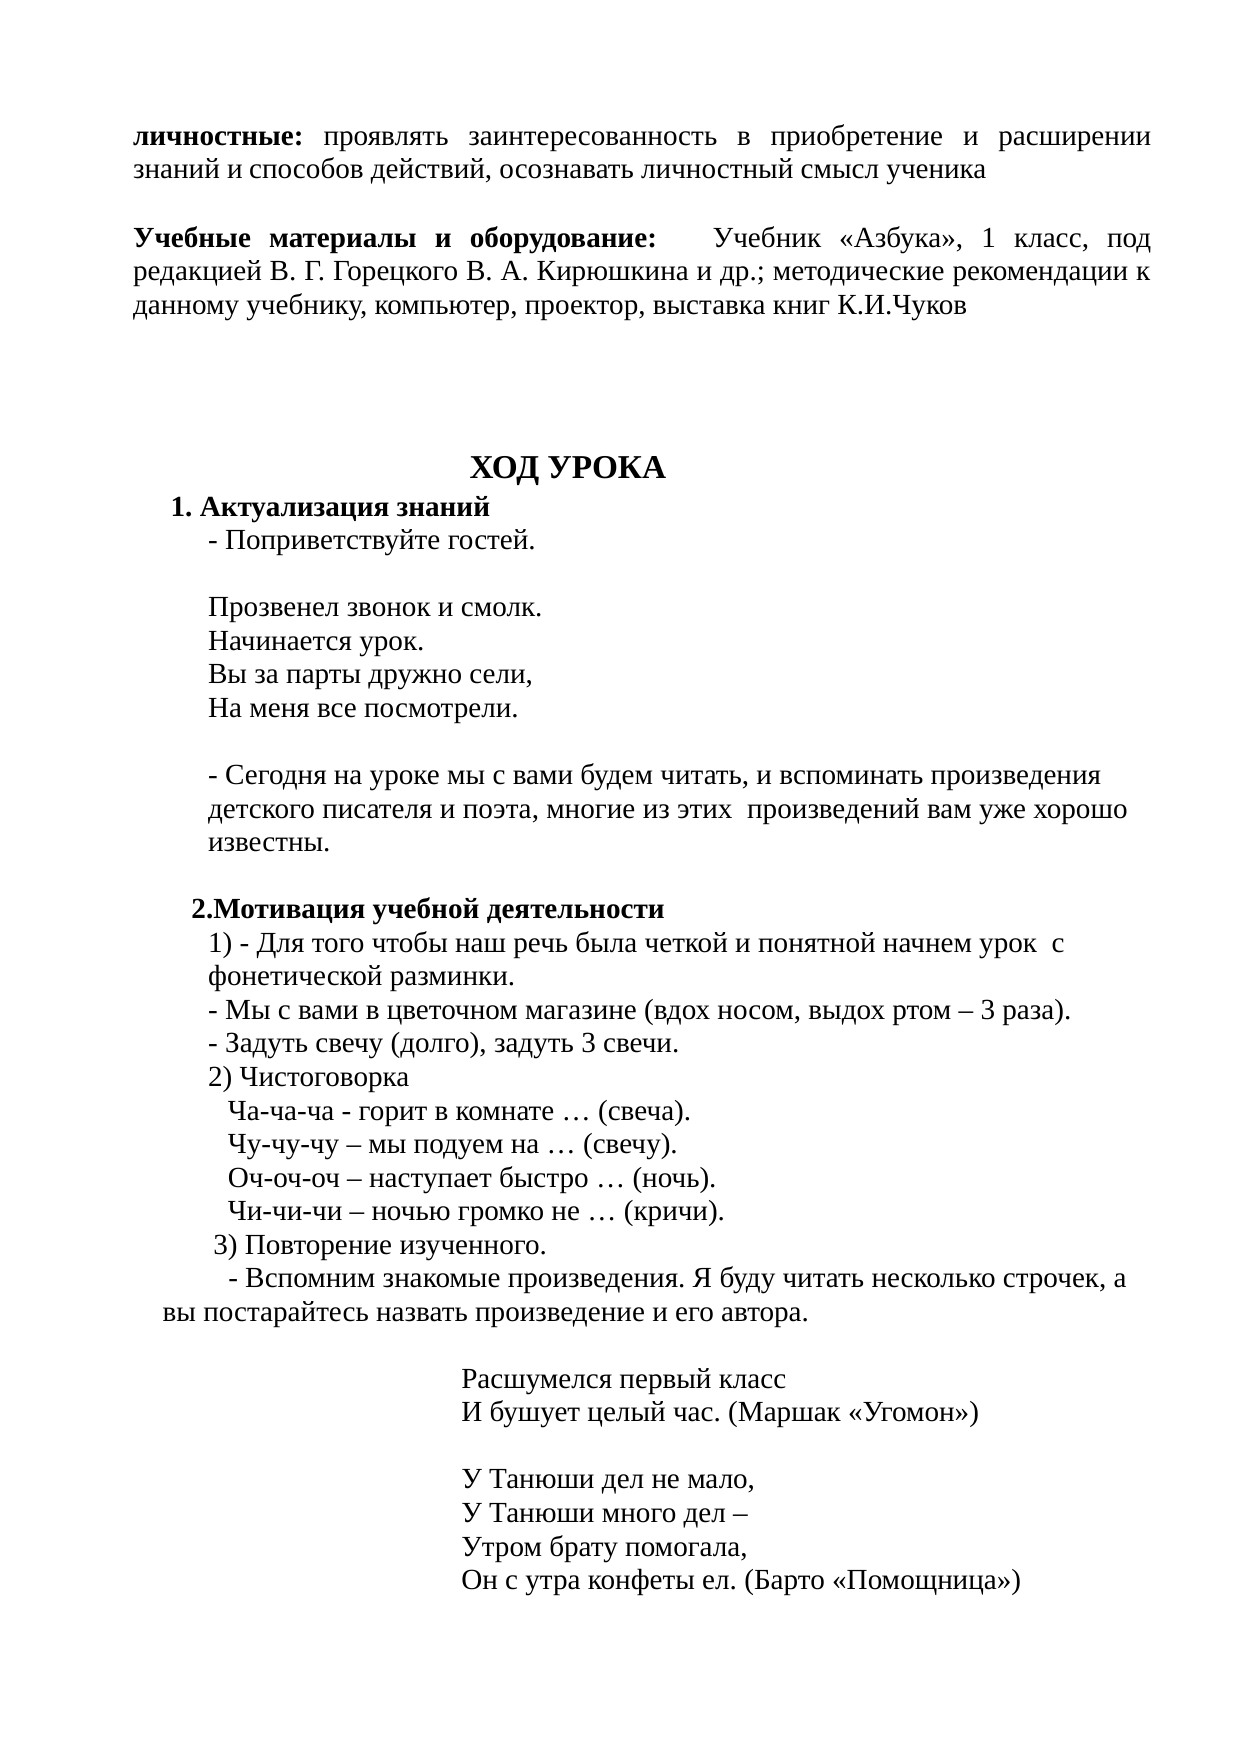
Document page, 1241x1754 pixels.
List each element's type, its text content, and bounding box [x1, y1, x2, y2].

list - Задуть свечу (долго), задуть 3 свечи. [208, 1026, 1152, 1059]
list 3) Повторение изученного. [133, 1227, 1152, 1260]
list - Мы с вами в цветочном магазине (вдох носом, выдох ртом – 3 раза). [208, 992, 1152, 1026]
text ХОД УРОКА [133, 448, 1152, 486]
list 2) Чистоговорка [208, 1059, 1152, 1093]
text Учебные материалы и оборудование: Учебник «Азбука», 1 класс, под редакцией В. Г. Горецкого В. А. Кирюшкина и др.; методические рекомендации к данному учебнику, компьютер, проектор, выставка книг К.И.Чуков [133, 220, 1152, 320]
list Прозвенел звонок и смолк. Начинается урок. Вы за парты дружно сели, На меня все посмотрели. [208, 556, 1152, 724]
list Расшумелся первый класс [133, 1361, 1152, 1394]
list У Танюши дел не мало, [133, 1462, 1152, 1495]
list - Вспомним знакомые произведения. Я буду читать несколько строчек, а вы постарайтесь назвать произведение и его автора. [162, 1260, 1152, 1327]
list У Танюши много дел – [133, 1495, 1152, 1529]
list - Сегодня на уроке мы с вами будем читать, и вспоминать произведения детского писателя и поэта, многие из этих произведений вам уже хорошо известны. [208, 757, 1152, 858]
text личностные: проявлять заинтересованность в приобретение и расширении знаний и способов действий, осознавать личностный смысл ученика [133, 118, 1152, 185]
text 1. Актуализация знаний [170, 489, 1152, 522]
list Ча-ча-ча - горит в комнате … (свеча). Чу-чу-чу – мы подуем на … (свечу). Оч-оч-оч – наступает быстро … (ночь). Чи-чи-чи – ночью громко не … (кричи). [133, 1093, 1152, 1227]
list Он с утра конфеты ел. (Барто «Помощница») [133, 1562, 1152, 1596]
list 1) - Для того чтобы наш речь была четкой и понятной начнем урок с фонетической разминки. [208, 925, 1152, 992]
list И бушует целый час. (Маршак «Угомон») [133, 1394, 1152, 1428]
list - Поприветствуйте гостей. [208, 522, 1152, 556]
text 2.Мотивация учебной деятельности [133, 891, 1152, 925]
list Утром брату помогала, [133, 1529, 1152, 1562]
